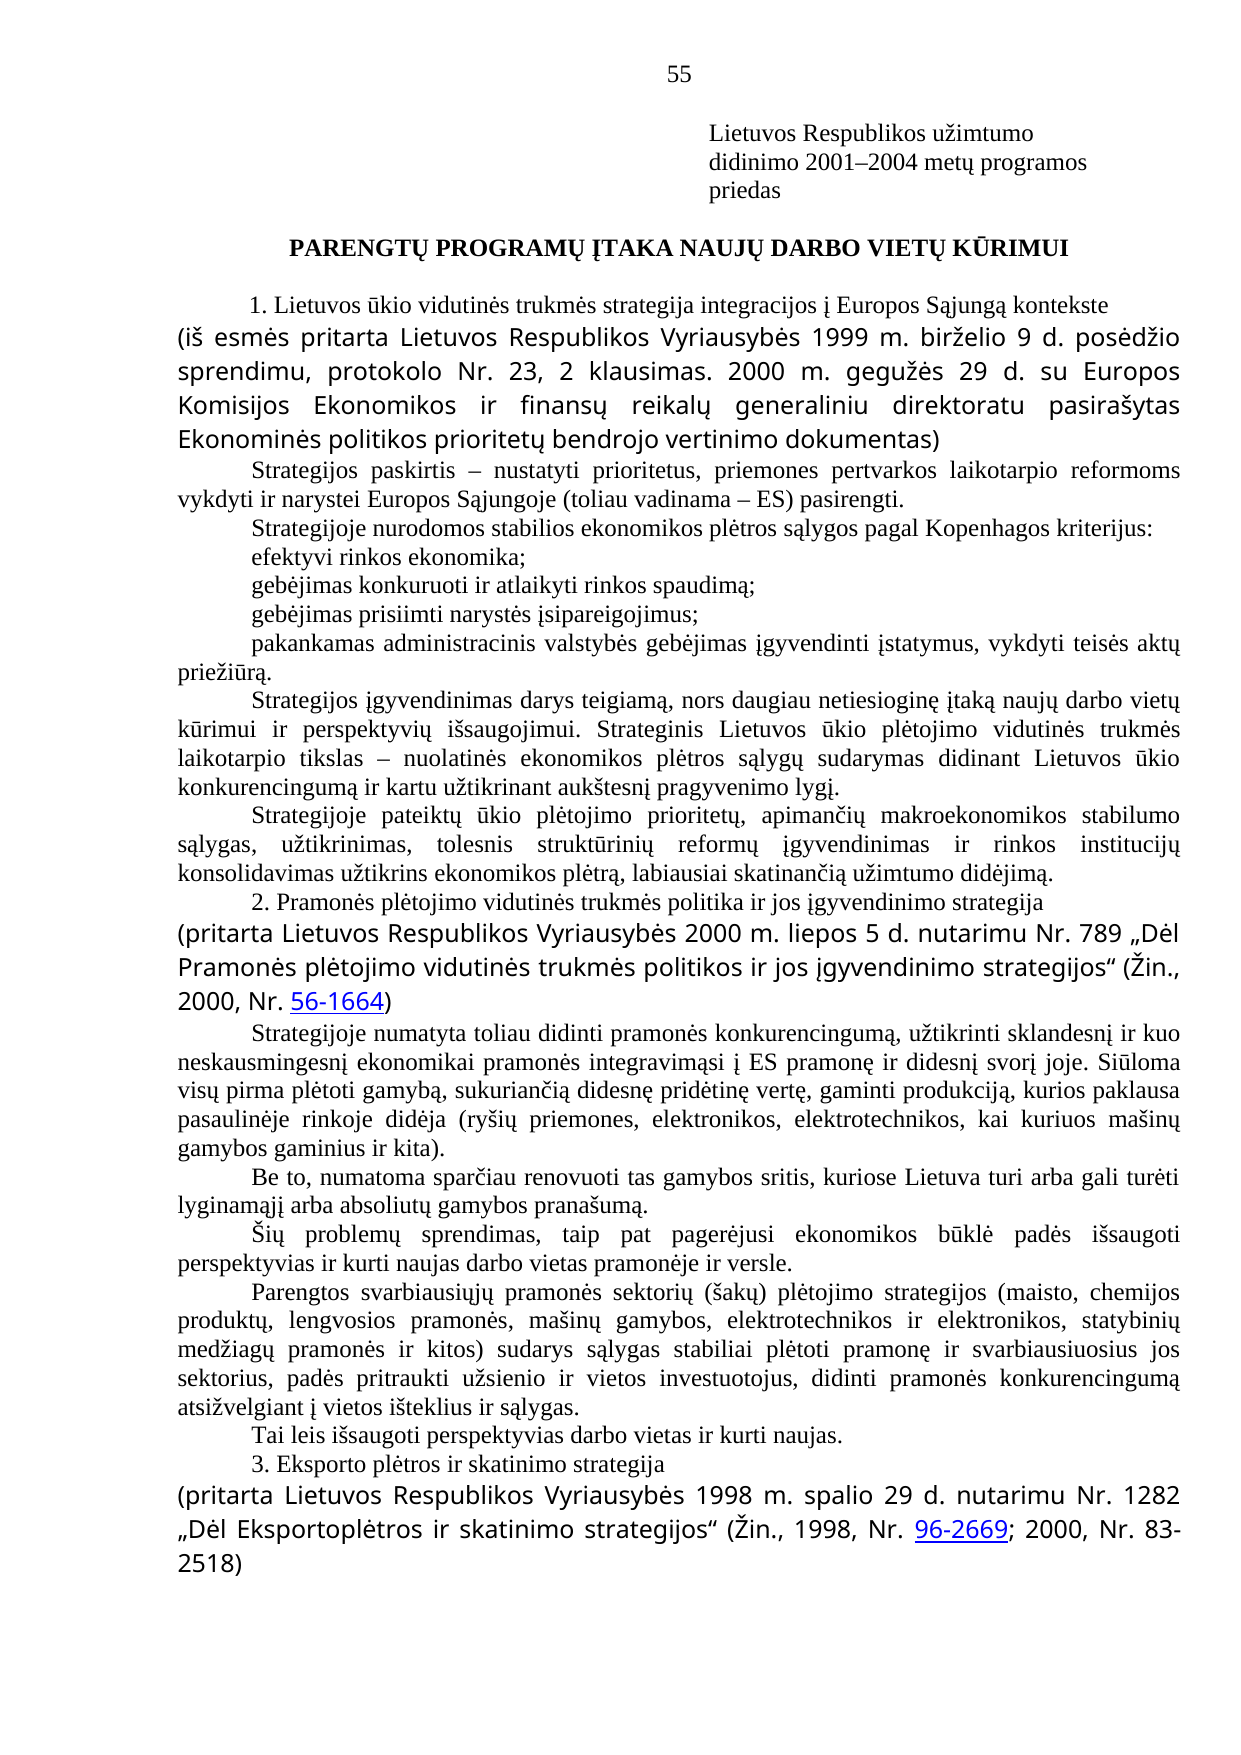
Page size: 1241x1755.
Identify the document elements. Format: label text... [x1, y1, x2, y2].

text Strategijoje pateiktų ūkio plėtojimo prioritetų, apimančių makroekonomikos stabilumo sąlygas, užtikrinimas, tolesnis struktūrinių reformų įgyvendinimas ir rinkos institucijų konsolidavimas užtikrins ekonomikos plėtrą, labiausiai skatinančią užimtumo didėjimą. [177, 801, 1181, 887]
text gebėjimas prisiimti narystės įsipareigojimus; [177, 599, 1181, 628]
text Be to, numatoma sparčiau renovuoti tas gamybos sritis, kuriose Lietuva turi arba gali turėti lyginamąjį arba absoliutų gamybos pranašumą. [177, 1162, 1181, 1219]
text (iš esmės pritarta Lietuvos Respublikos Vyriausybės 1999 m. birželio 9 d. posėdžio sprendimu, protokolo Nr. 23, 2 klausimas. 2000 m. gegužės 29 d. su Europos Komisijos Ekonomikos ir finansų reikalų generaliniu direktoratu pasirašytas Ekonominės politikos prioritetų bendrojo vertinimo dokumentas) [177, 319, 1181, 456]
text Strategijoje numatyta toliau didinti pramonės konkurencingumą, užtikrinti sklandesnį ir kuo neskausmingesnį ekonomikai pramonės integravimąsi į ES pramonę ir didesnį svorį joje. Siūloma visų pirma plėtoti gamybą, sukuriančią didesnę pridėtinę vertę, gaminti produkciją, kurios paklausa pasaulinėje rinkoje didėja (ryšių priemones, elektronikos, elektrotechnikos, kai kuriuos mašinų gamybos gaminius ir kita). [177, 1018, 1181, 1162]
text pakankamas administracinis valstybės gebėjimas įgyvendinti įstatymus, vykdyti teisės aktų priežiūrą. [177, 628, 1181, 686]
text Šių problemų sprendimas, taip pat pagerėjusi ekonomikos būklė padės išsaugoti perspektyvias ir kurti naujas darbo vietas pramonėje ir versle. [177, 1219, 1181, 1277]
text (pritarta Lietuvos Respublikos Vyriausybės 2000 m. liepos 5 d. nutarimu Nr. 789 „Dėl Pramonės plėtojimo vidutinės trukmės politikos ir jos įgyvendinimo strategijos“ (Žin., 2000, Nr. 56-1664) [177, 916, 1181, 1018]
text Strategijoje nurodomos stabilios ekonomikos plėtros sąlygos pagal Kopenhagos kriterijus: [177, 513, 1181, 542]
text (pritarta Lietuvos Respublikos Vyriausybės 1998 m. spalio 29 d. nutarimu Nr. 1282 „Dėl Eksportoplėtros ir skatinimo strategijos“ (Žin., 1998, Nr. 96-2669; 2000, Nr. 83-2518) [177, 1478, 1181, 1580]
text Parengtos svarbiausiųjų pramonės sektorių (šakų) plėtojimo strategijos (maisto, chemijos produktų, lengvosios pramonės, mašinų gamybos, elektrotechnikos ir elektronikos, statybinių medžiagų pramonės ir kitos) sudarys sąlygas stabiliai plėtoti pramonę ir svarbiausiuosius jos sektorius, padės pritraukti užsienio ir vietos investuotojus, didinti pramonės konkurencingumą atsižvelgiant į vietos išteklius ir sąlygas. [177, 1277, 1181, 1420]
text 2. Pramonės plėtojimo vidutinės trukmės politika ir jos įgyvendinimo strategija [177, 887, 1181, 916]
text Strategijos įgyvendinimas darys teigiamą, nors daugiau netiesioginę įtaką naujų darbo vietų kūrimui ir perspektyvių išsaugojimui. Strateginis Lietuvos ūkio plėtojimo vidutinės trukmės laikotarpio tikslas – nuolatinės ekonomikos plėtros sąlygų sudarymas didinant Lietuvos ūkio konkurencingumą ir kartu užtikrinant aukštesnį pragyvenimo lygį. [177, 686, 1181, 801]
text 1. Lietuvos ūkio vidutinės trukmės strategija integracijos į Europos Sąjungą kontekste [177, 291, 1181, 319]
text efektyvi rinkos ekonomika; [177, 542, 1181, 571]
text gebėjimas konkuruoti ir atlaikyti rinkos spaudimą; [177, 571, 1181, 599]
text Lietuvos Respublikos užimtumo [312, 118, 1181, 147]
text didinimo 2001–2004 metų programos [312, 147, 1181, 176]
text PARENGTŲ PROGRAMŲ ĮTAKA NAUJŲ DARBO VIETŲ KŪRIMUI [177, 233, 1181, 262]
text 3. Eksporto plėtros ir skatinimo strategija [177, 1449, 1181, 1478]
text Strategijos paskirtis – nustatyti prioritetus, priemones pertvarkos laikotarpio reformoms vykdyti ir narystei Europos Sąjungoje (toliau vadinama – ES) pasirengti. [177, 456, 1181, 513]
text Tai leis išsaugoti perspektyvias darbo vietas ir kurti naujas. [177, 1420, 1181, 1449]
text priedas [312, 176, 1181, 204]
